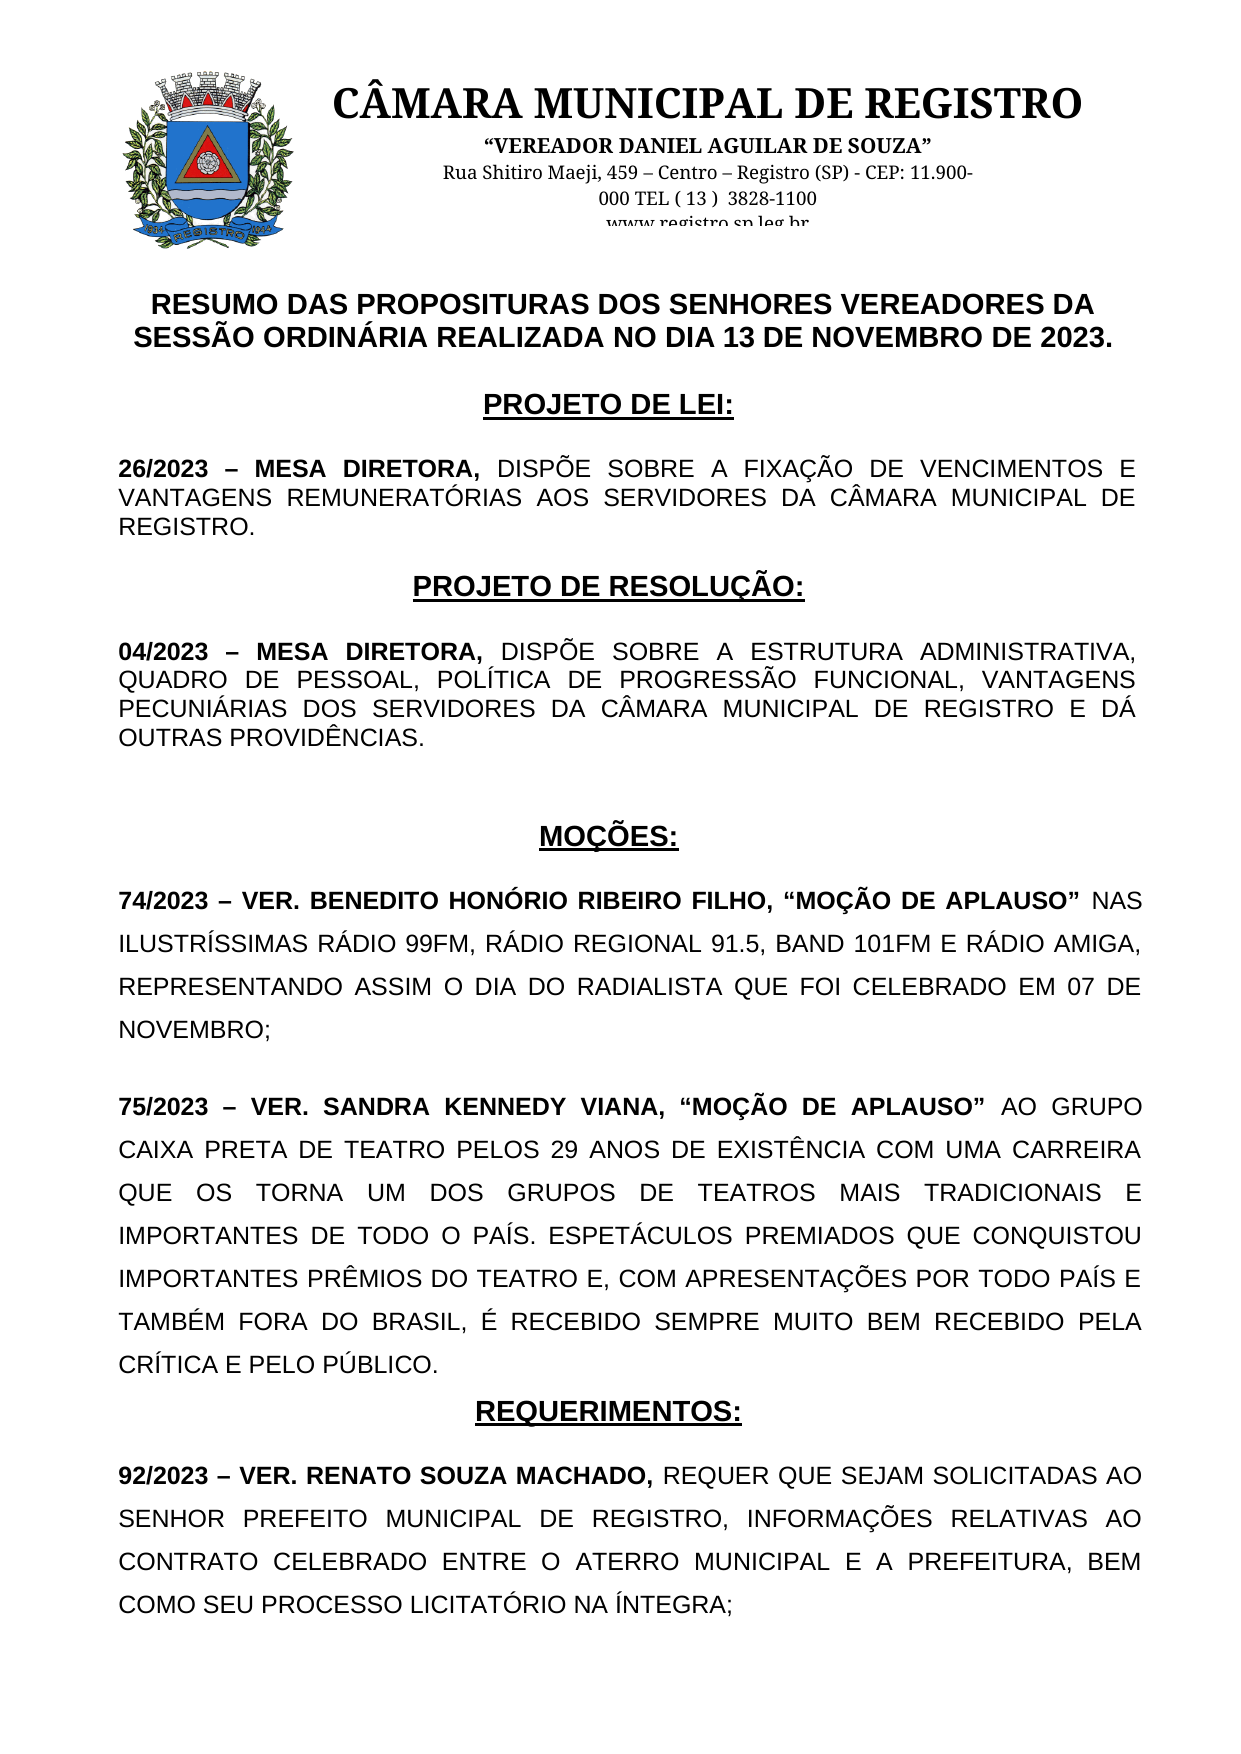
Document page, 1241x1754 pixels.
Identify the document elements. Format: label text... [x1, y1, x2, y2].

text 74/2023 – VER. BENEDITO HONÓRIO RIBEIRO FILHO, “MOÇÃO DE APLAUSO” NAS ILUSTRÍSSIMAS RÁDIO 99FM, RÁDIO REGIONAL 91.5, BAND 101FM E RÁDIO AMIGA, REPRESENTANDO ASSIM O DIA DO RADIALISTA QUE FOI CELEBRADO EM 07 DE NOVEMBRO; [118, 886, 1143, 1044]
text 75/2023 – VER. SANDRA KENNEDY VIANA, “MOÇÃO DE APLAUSO” AO GRUPO CAIXA PRETA DE TEATRO PELOS 29 ANOS DE EXISTÊNCIA COM UMA CARREIRA QUE OS TORNA UM DOS GRUPOS DE TEATROS MAIS TRADICIONAIS E IMPORTANTES DE TODO O PAÍS. ESPETÁCULOS PREMIADOS QUE CONQUISTOU IMPORTANTES PRÊMIOS DO TEATRO E, COM APRESENTAÇÕES POR TODO PAÍS E TAMBÉM FORA DO BRASIL, É RECEBIDO SEMPRE MUITO BEM RECEBIDO PELA CRÍTICA E PELO PÚBLICO. [118, 1092, 1143, 1379]
subtitle RESUMO DAS PROPOSITURAS DOS SENHORES VEREADORES DA SESSÃO ORDINÁRIA REALIZADA NO DIA 13 DE NOVEMBRO DE 2023. [103, 287, 1143, 354]
picture [118, 65, 298, 254]
subtitle PROJETO DE LEI: [118, 387, 1099, 421]
text 92/2023 – VER. RENATO SOUZA MACHADO, REQUER QUE SEJAM SOLICITADAS AO SENHOR PREFEITO MUNICIPAL DE REGISTRO, INFORMAÇÕES RELATIVAS AO CONTRATO CELEBRADO ENTRE O ATERRO MUNICIPAL E A PREFEITURA, BEM COMO SEU PROCESSO LICITATÓRIO NA ÍNTEGRA; [118, 1461, 1143, 1619]
subtitle REQUERIMENTOS: [118, 1393, 1099, 1427]
subtitle PROJETO DE RESOLUÇÃO: [118, 569, 1099, 603]
subtitle MOÇÕES: [118, 818, 1099, 852]
subtitle 26/2023 – MESA DIRETORA, DISPÕE SOBRE A FIXAÇÃO DE VENCIMENTOS E VANTAGENS REMUNERATÓRIAS AOS SERVIDORES DA CÂMARA MUNICIPAL DE REGISTRO. [118, 454, 1137, 541]
subtitle 04/2023 – MESA DIRETORA, DISPÕE SOBRE A ESTRUTURA ADMINISTRATIVA, QUADRO DE PESSOAL, POLÍTICA DE PROGRESSÃO FUNCIONAL, VANTAGENS PECUNIÁRIAS DOS SERVIDORES DA CÂMARA MUNICIPAL DE REGISTRO E DÁ OUTRAS PROVIDÊNCIAS. [118, 636, 1137, 751]
